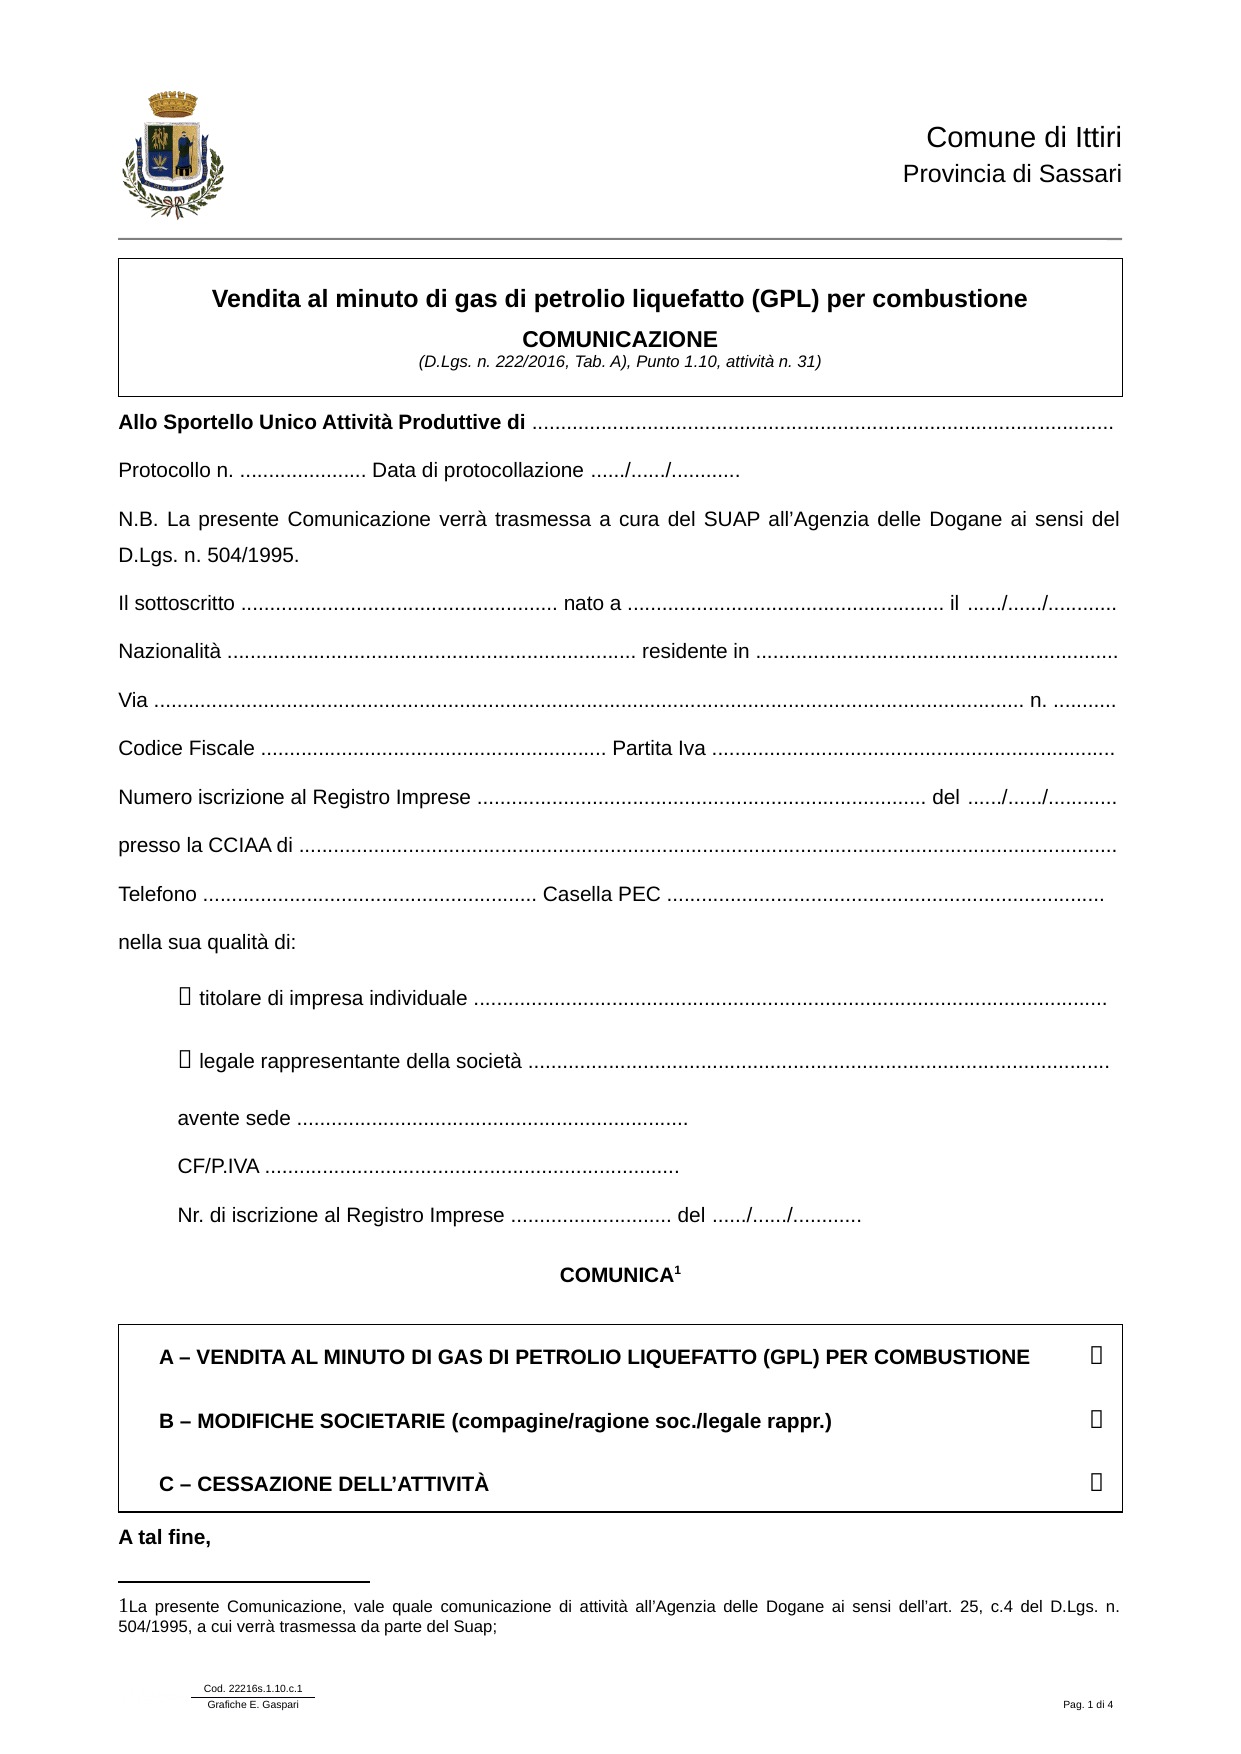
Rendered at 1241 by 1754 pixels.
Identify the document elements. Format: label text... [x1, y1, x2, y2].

text Codice Fiscale ............................................................ Partita Iva ...................................................................... [118, 736, 1122, 760]
text Il sottoscritto ....................................................... nato a ....................................................... il ....../....../............ [118, 591, 1122, 615]
text CF/P.IVA ........................................................................ [177, 1154, 1122, 1178]
text A tal fine, [118, 1525, 1122, 1549]
text Allo Sportello Unico Attività Produttive di ..................................................................................................... [118, 410, 1122, 434]
text La presente Comunicazione, vale quale comunicazione di attività all’Agenzia delle Dogane ai sensi dell’art. 25, c.4 del D.Lgs. n. 504/1995, a cui verrà trasmessa da parte del Suap; [118, 1593, 1122, 1636]
text avente sede .................................................................... [177, 1106, 1122, 1129]
text Protocollo n. ...................... Data di protocollazione ....../....../............ [118, 458, 1122, 482]
text Provincia di Sassari [224, 159, 1122, 188]
text presso la CCIAA di .............................................................................................................................................. [118, 833, 1122, 857]
table_header Vendita al minuto di gas di petrolio liquefatto (GPL) per combustione COMUNICAZIONE (D.Lgs. n. 222/2016, Tab. A), Punto 1.10, attività n. 31) [119, 259, 1122, 396]
text Numero iscrizione al Registro Imprese .............................................................................. del ....../....../............ [118, 785, 1122, 809]
text nella sua qualità di: [118, 930, 1122, 954]
text  titolare di impresa individuale .............................................................................................................. [177, 978, 1122, 1012]
text  legale rappresentante della società ..................................................................................................... [177, 1042, 1122, 1076]
text Comune di Ittiri [224, 121, 1122, 154]
text N.B. La presente Comunicazione verrà trasmessa a cura del SUAP all’Agenzia delle Dogane ai sensi del D.Lgs. n. 504/1995. [118, 507, 1122, 566]
text Nr. di iscrizione al Registro Imprese ............................ del ....../....../............ [177, 1202, 1122, 1226]
text Via ....................................................................................................................................................... n. ........... [118, 688, 1122, 712]
text Nazionalità ....................................................................... residente in ............................................................... [118, 639, 1122, 663]
text COMUNICA [118, 1263, 1122, 1287]
text Telefono .......................................................... Casella PEC ............................................................................ [118, 882, 1122, 906]
table_header A – VENDITA AL MINUTO DI GAS DI PETROLIO LIQUEFATTO (GPL) PER COMBUSTIONE  B – MODIFICHE SOCIETARIE (compagine/ragione soc./legale rappr.)  C – CESSAZIONE DELL’ATTIVITÀ  [119, 1325, 1122, 1511]
picture [122, 90, 224, 221]
